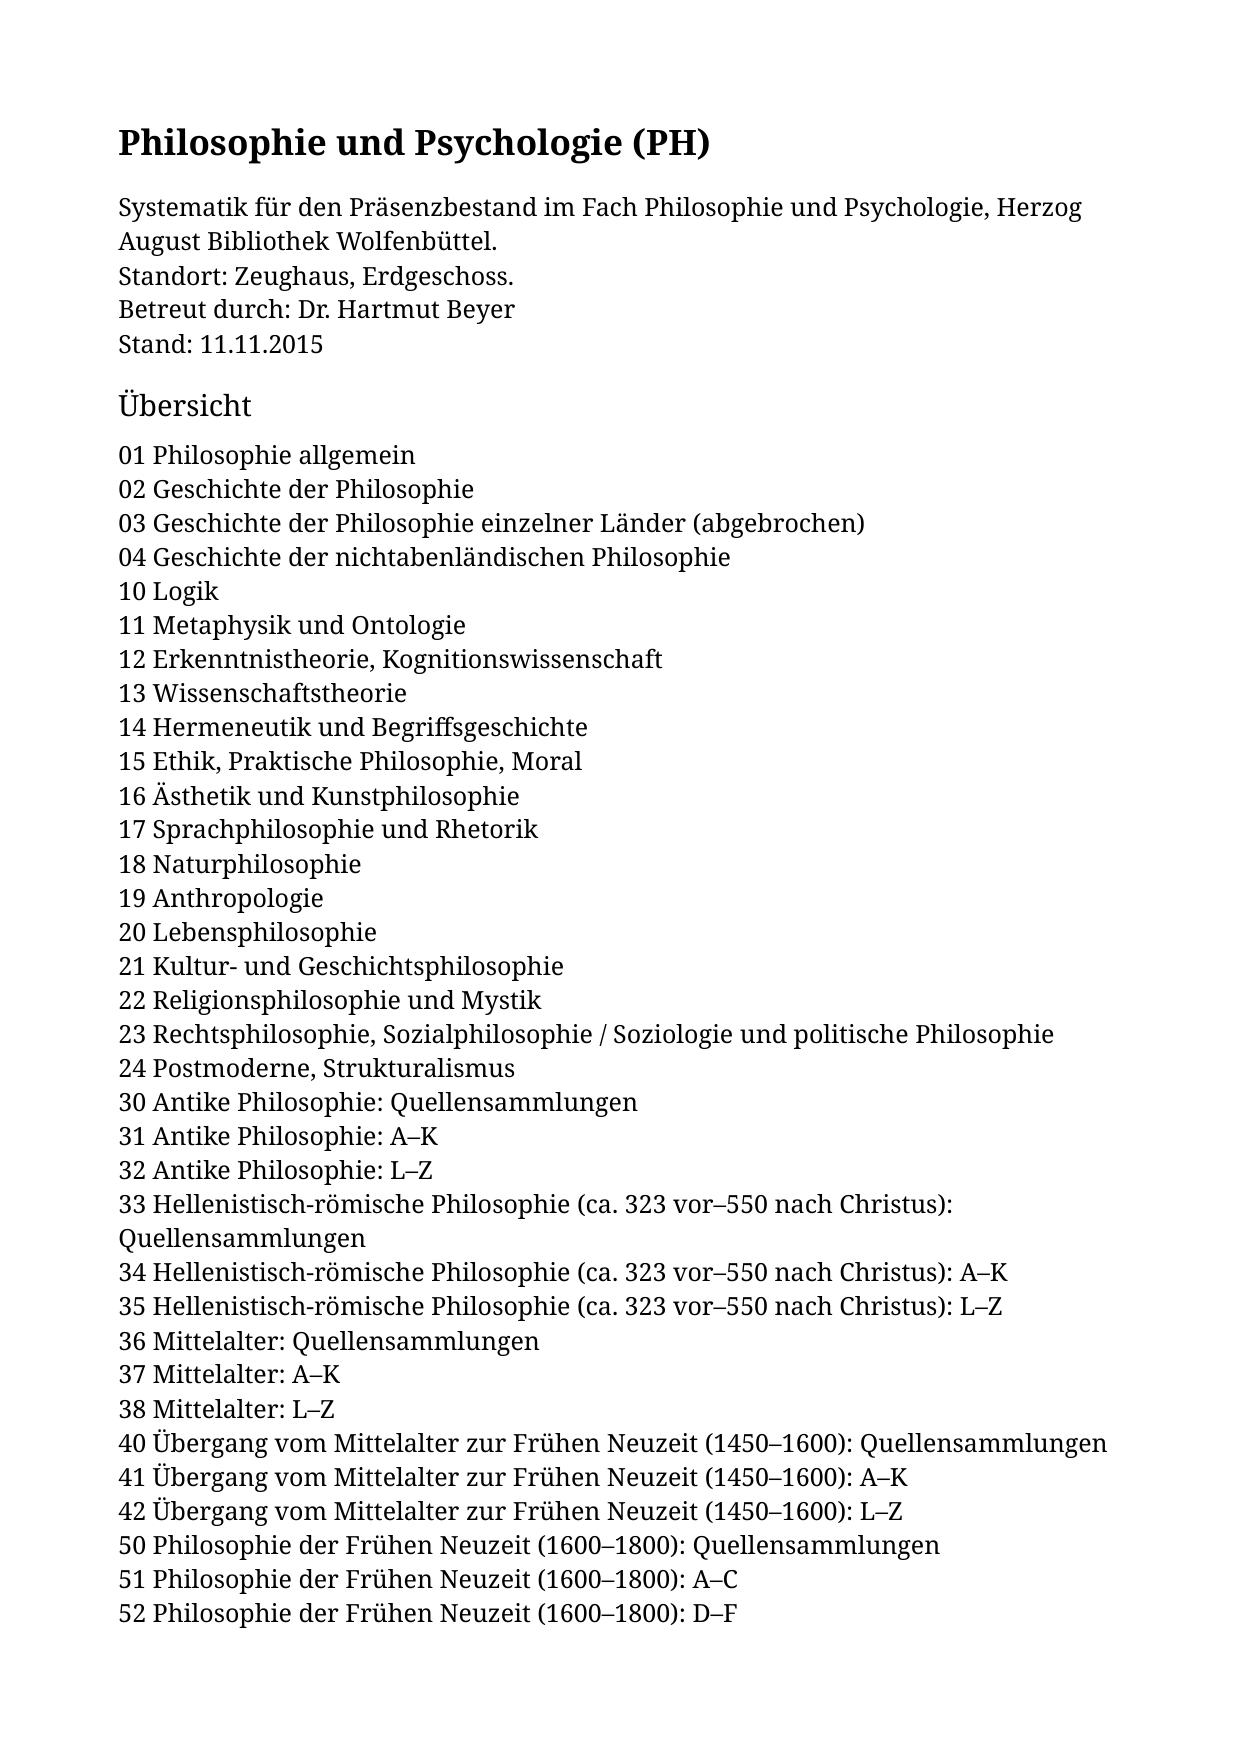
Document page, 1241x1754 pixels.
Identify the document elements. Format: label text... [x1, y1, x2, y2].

text 17 Sprachphilosophie und Rhetorik [118, 812, 1122, 846]
text 33 Hellenistisch-römische Philosophie (ca. 323 vor–550 nach Christus): Quellensammlungen [118, 1187, 1122, 1255]
text 01 Philosophie allgemein [118, 437, 1122, 472]
text 35 Hellenistisch-römische Philosophie (ca. 323 vor–550 nach Christus): L–Z [118, 1289, 1122, 1323]
text 38 Mittelalter: L–Z [118, 1391, 1122, 1425]
subtitle Übersicht [118, 385, 1122, 425]
text 19 Anthropologie [118, 880, 1122, 914]
text 50 Philosophie der Frühen Neuzeit (1600–1800): Quellensammlungen [118, 1527, 1122, 1562]
text 21 Kultur- und Geschichtsphilosophie [118, 948, 1122, 982]
text 32 Antike Philosophie: L–Z [118, 1153, 1122, 1187]
text 16 Ästhetik und Kunstphilosophie [118, 778, 1122, 812]
text 22 Religionsphilosophie und Mystik [118, 982, 1122, 1017]
text Stand: 11.11.2015 [118, 326, 1122, 360]
text 30 Antike Philosophie: Quellensammlungen [118, 1085, 1122, 1119]
text 37 Mittelalter: A–K [118, 1357, 1122, 1391]
text 18 Naturphilosophie [118, 846, 1122, 880]
text Systematik für den Präsenzbestand im Fach Philosophie und Psychologie, Herzog August Bibliothek Wolfenbüttel. [118, 190, 1122, 258]
text 23 Rechtsphilosophie, Sozialphilosophie / Soziologie und politische Philosophie [118, 1017, 1122, 1051]
text 24 Postmoderne, Strukturalismus [118, 1051, 1122, 1085]
text 42 Übergang vom Mittelalter zur Frühen Neuzeit (1450–1600): L–Z [118, 1493, 1122, 1527]
text 11 Metaphysik und Ontologie [118, 608, 1122, 642]
text 15 Ethik, Praktische Philosophie, Moral [118, 744, 1122, 778]
subtitle Philosophie und Psychologie (PH) [118, 118, 1122, 166]
text 14 Hermeneutik und Begriffsgeschichte [118, 710, 1122, 744]
text 36 Mittelalter: Quellensammlungen [118, 1323, 1122, 1357]
text 03 Geschichte der Philosophie einzelner Länder (abgebrochen) [118, 506, 1122, 540]
text 20 Lebensphilosophie [118, 914, 1122, 948]
text 40 Übergang vom Mittelalter zur Frühen Neuzeit (1450–1600): Quellensammlungen [118, 1425, 1122, 1459]
text 31 Antike Philosophie: A–K [118, 1119, 1122, 1153]
text 51 Philosophie der Frühen Neuzeit (1600–1800): A–C [118, 1562, 1122, 1596]
text 34 Hellenistisch-römische Philosophie (ca. 323 vor–550 nach Christus): A–K [118, 1255, 1122, 1289]
text 04 Geschichte der nichtabenländischen Philosophie [118, 540, 1122, 574]
text 13 Wissenschaftstheorie [118, 676, 1122, 710]
text 52 Philosophie der Frühen Neuzeit (1600–1800): D–F [118, 1596, 1122, 1630]
text Standort: Zeughaus, Erdgeschoss. [118, 258, 1122, 292]
text Betreut durch: Dr. Hartmut Beyer [118, 292, 1122, 326]
text 12 Erkenntnistheorie, Kognitionswissenschaft [118, 642, 1122, 676]
text 02 Geschichte der Philosophie [118, 472, 1122, 506]
text 10 Logik [118, 574, 1122, 608]
text 41 Übergang vom Mittelalter zur Frühen Neuzeit (1450–1600): A–K [118, 1459, 1122, 1493]
